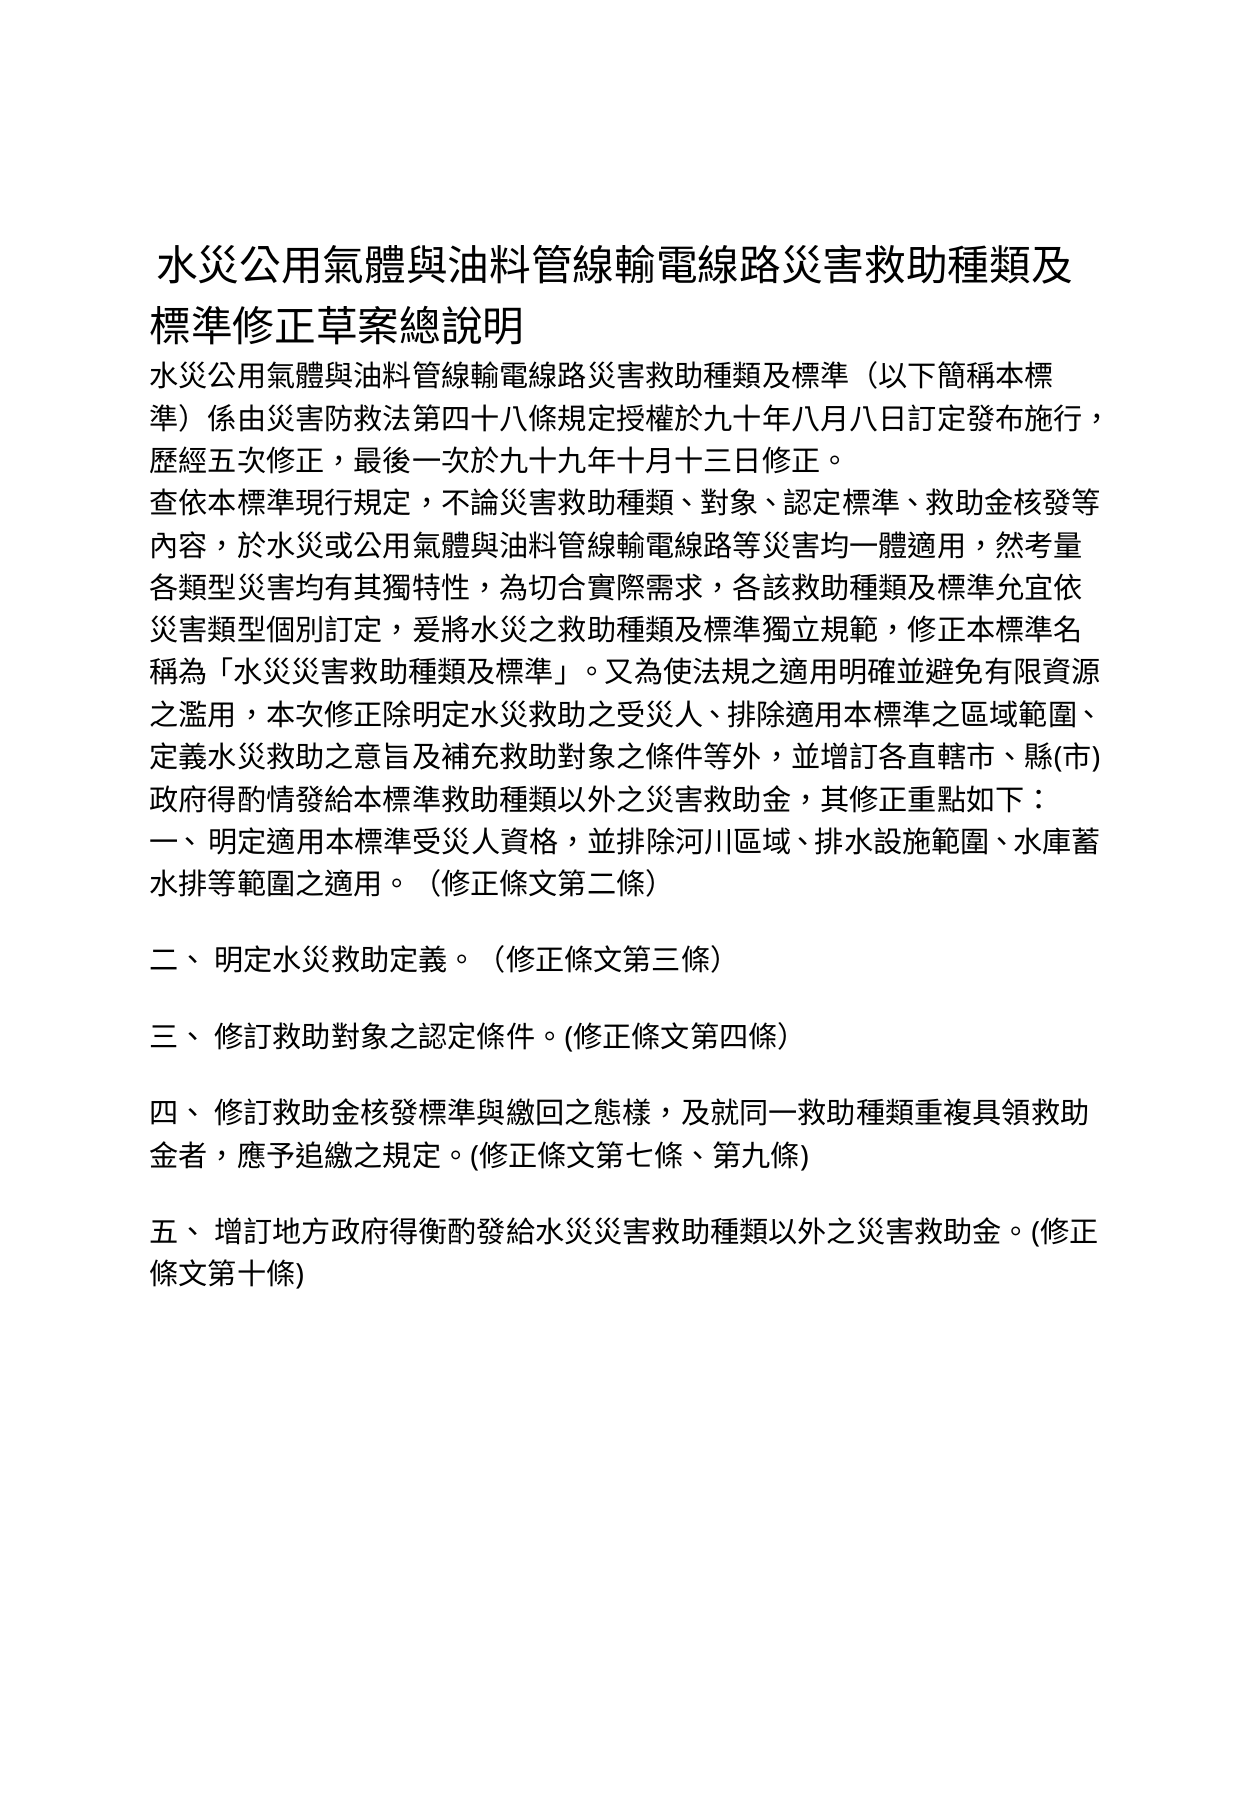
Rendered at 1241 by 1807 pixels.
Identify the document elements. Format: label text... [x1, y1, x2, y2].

text 查依本標準現行規定，不論災害救助種類、對象、認定標準、救助金核發等內容，於水災或公用氣體與油料管線輸電線路等災害均一體適用，然考量各類型災害均有其獨特性，為切合實際需求，各該救助種類及標準允宜依災害類型個別訂定，爰將水災之救助種類及標準獨立規範，修正本標準名稱為「水災災害救助種類及標準」。又為使法規之適用明確並避免有限資源之濫用，本次修正除明定水災救助之受災人、排除適用本標準之區域範圍、定義水災救助之意旨及補充救助對象之條件等外，並增訂各直轄市、縣(市)政府得酌情發給本標準救助種類以外之災害救助金，其修正重點如下： [149, 480, 1101, 818]
text 三、 修訂救助對象之認定條件。(修正條文第四條） [149, 1013, 1101, 1056]
text 水災公用氣體與油料管線輸電線路災害救助種類及標準（以下簡稱本標準）係由災害防救法第四十八條規定授權於九十年八月八日訂定發布施行，歷經五次修正，最後一次於九十九年十月十三日修正。 [149, 353, 1101, 480]
text 四、 修訂救助金核發標準與繳回之態樣，及就同一救助種類重複具領救助金者，應予追繳之規定。(修正條文第七條、第九條) [149, 1090, 1101, 1174]
text 水災公用氣體與油料管線輸電線路災害救助種類及標準修正草案總說明 [149, 232, 1101, 353]
text 一、 明定適用本標準受災人資格，並排除河川區域、排水設施範圍、水庫蓄水排等範圍之適用。（修正條文第二條） [149, 818, 1101, 903]
text 五、 增訂地方政府得衡酌發給水災災害救助種類以外之災害救助金。(修正條文第十條) [149, 1208, 1101, 1293]
text 二、 明定水災救助定義。（修正條文第三條） [149, 937, 1101, 979]
